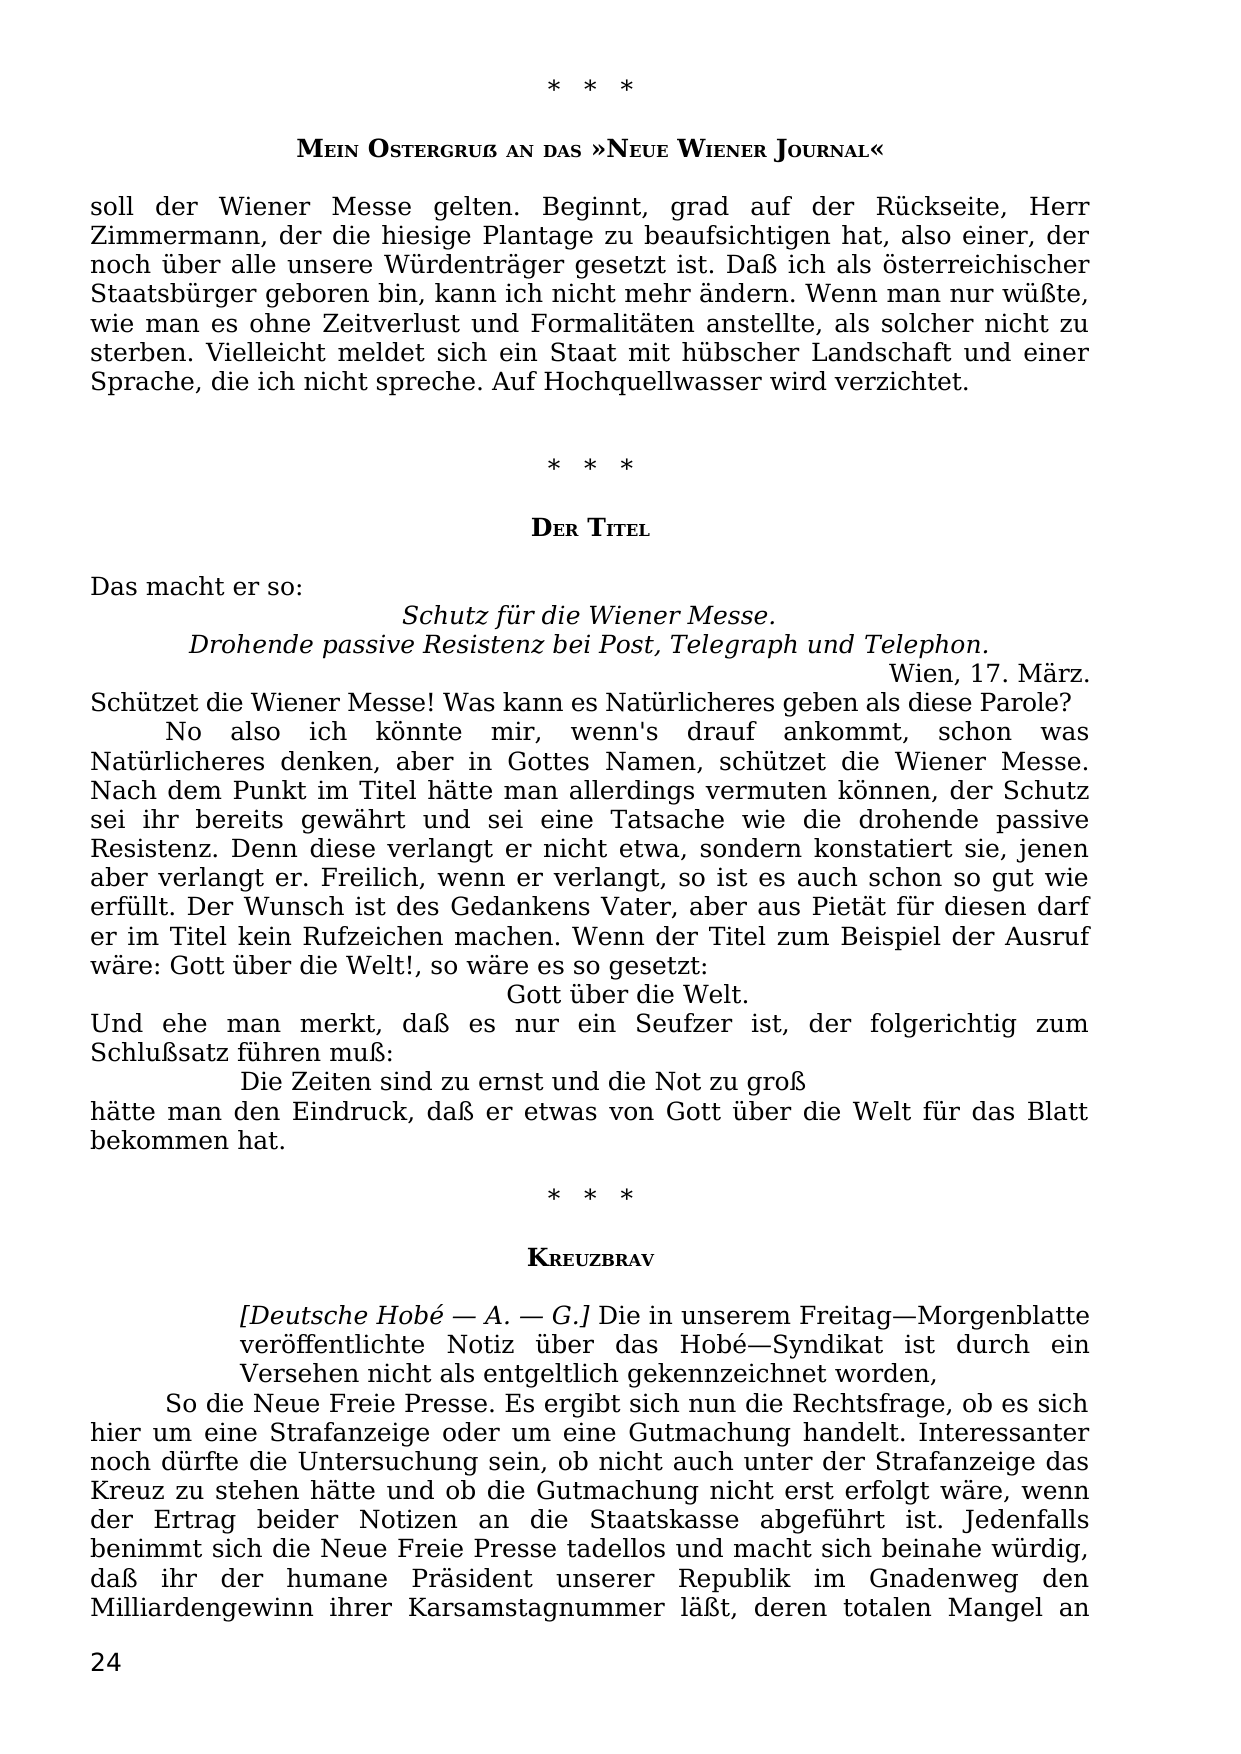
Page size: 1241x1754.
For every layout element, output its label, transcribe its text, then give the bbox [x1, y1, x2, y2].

text Drohende passive Resistenz bei Post, Telegraph und Telephon. [90, 630, 1091, 659]
text * * * [90, 1184, 1091, 1213]
text Schützet die Wiener Messe! Was kann es Natürlicheres geben als diese Parole? [90, 688, 1091, 717]
text Die Zeiten sind zu ernst und die Not zu groß [240, 1067, 1091, 1097]
text Der Titel [90, 513, 1091, 542]
text Schutz für die Wiener Messe. [90, 601, 1091, 630]
text Und ehe man merkt, daß es nur ein Seufzer ist, der folgerichtig zum Schlußsatz führen muß: [90, 1009, 1091, 1067]
text Kreuzbrav [90, 1243, 1091, 1272]
text soll der Wiener Messe gelten. Beginnt, grad auf der Rückseite, Herr Zimmermann, der die hiesige Plantage zu beaufsichtigen hat, also einer, der noch über alle unsere Würdenträger gesetzt ist. Daß ich als österreichischer Staatsbürger geboren bin, kann ich nicht mehr ändern. Wenn man nur wüßte, wie man es ohne Zeitverlust und Formalitäten anstellte, als solcher nicht zu sterben. Vielleicht meldet sich ein Staat mit hübscher Landschaft und einer Sprache, die ich nicht spreche. Auf Hochquellwasser wird verzichtet. [90, 192, 1091, 396]
text So die Neue Freie Presse. Es ergibt sich nun die Rechtsfrage, ob es sich hier um eine Strafanzeige oder um eine Gutmachung handelt. Interessanter noch dürfte die Untersuchung sein, ob nicht auch unter der Strafanzeige das Kreuz zu stehen hätte und ob die Gutmachung nicht erst erfolgt wäre, wenn der Ertrag beider Notizen an die Staatskasse abgeführt ist. Jedenfalls benimmt sich die Neue Freie Presse tadellos und macht sich beinahe würdig, daß ihr der humane Präsident unserer Republik im Gnadenweg den Milliardengewinn ihrer Karsamstagnummer läßt, deren totalen Mangel an [90, 1389, 1091, 1622]
text hätte man den Eindruck, daß er etwas von Gott über die Welt für das Blatt bekommen hat. [90, 1097, 1091, 1155]
text [Deutsche Hobé — A. — G.] Die in unserem Freitag—Morgenblatte veröffentlichte Notiz über das Hobé—Syndikat ist durch ein Versehen nicht als entgeltlich gekennzeichnet worden, [240, 1301, 1091, 1389]
text Gott über die Welt. [90, 980, 1091, 1009]
text * * * [90, 75, 1091, 104]
text * * * [90, 454, 1091, 484]
text No also ich könnte mir, wenn's drauf ankommt, schon was Natürlicheres denken, aber in Gottes Namen, schützet die Wiener Messe. Nach dem Punkt im Titel hätte man allerdings vermuten können, der Schutz sei ihr bereits gewährt und sei eine Tatsache wie die drohende passive Resistenz. Denn diese verlangt er nicht etwa, sondern konstatiert sie, jenen aber verlangt er. Freilich, wenn er verlangt, so ist es auch schon so gut wie erfüllt. Der Wunsch ist des Gedankens Vater, aber aus Pietät für diesen darf er im Titel kein Rufzeichen machen. Wenn der Titel zum Beispiel der Ausruf wäre: Gott über die Welt!, so wäre es so gesetzt: [90, 717, 1091, 980]
text Das macht er so: [90, 572, 1091, 601]
text Mein Ostergruß an das »Neue Wiener Journal« [90, 133, 1091, 163]
text Wien, 17. März. [90, 659, 1091, 688]
